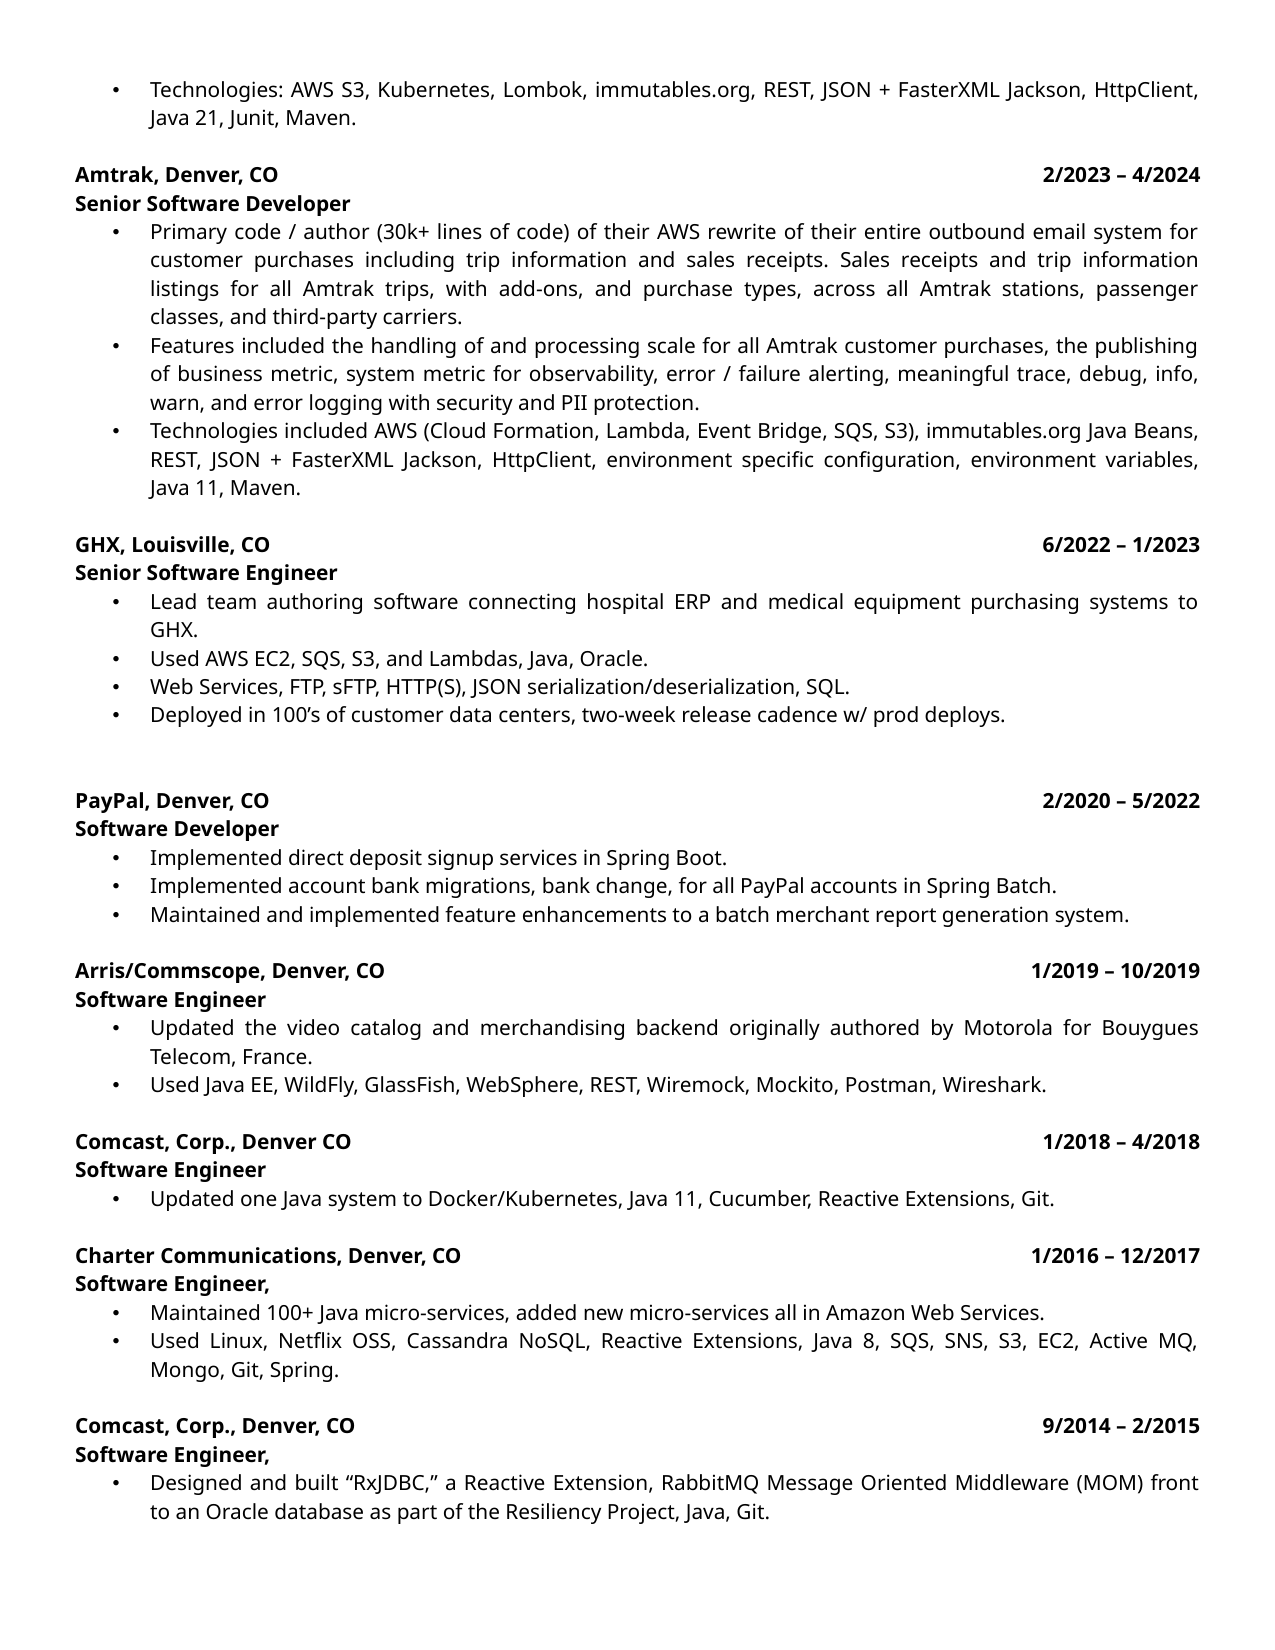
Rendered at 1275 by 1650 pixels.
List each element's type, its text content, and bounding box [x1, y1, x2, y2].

list Updated one Java system to Docker/Kubernetes, Java 11, Cucumber, Reactive Extensions, Git. [112, 1184, 1200, 1212]
text Comcast, Corp., Denver CO [75, 1127, 622, 1156]
text Charter Communications, Denver, CO [75, 1241, 622, 1269]
text Software Developer [75, 814, 1200, 843]
text Arris/Commscope, Denver, CO [75, 957, 622, 985]
text 1/2018 – 4/2018 [652, 1127, 1200, 1156]
list Implemented direct deposit signup services in Spring Boot. [112, 843, 1200, 871]
text 9/2014 – 2/2015 [652, 1412, 1200, 1440]
list Implemented account bank migrations, bank change, for all PayPal accounts in Spring Batch. [112, 871, 1200, 900]
list Technologies: AWS S3, Kubernetes, Lombok, immutables.org, REST, JSON + FasterXML Jackson, HttpClient, Java 21, Junit, Maven. [112, 75, 1200, 132]
text 2/2020 – 5/2022 [652, 786, 1200, 814]
text Software Engineer [75, 1156, 1200, 1184]
list Primary code / author (30k+ lines of code) of their AWS rewrite of their entire outbound email system for customer purchases including trip information and sales receipts. Sales receipts and trip information listings for all Amtrak trips, with add-ons, and purchase types, across all Amtrak stations, passenger classes, and third-party carriers. [112, 217, 1200, 331]
text 2/2023 – 4/2024 [652, 160, 1200, 189]
list Updated the video catalog and merchandising backend originally authored by Motorola for Bouygues Telecom, France. [112, 1013, 1200, 1070]
list Technologies included AWS (Cloud Formation, Lambda, Event Bridge, SQS, S3), immutables.org Java Beans, REST, JSON + FasterXML Jackson, HttpClient, environment specific configuration, environment variables, Java 11, Maven. [112, 416, 1200, 502]
text Senior Software Developer [75, 189, 1200, 217]
text Software Engineer [75, 985, 1200, 1013]
text Software Engineer, [75, 1269, 1200, 1298]
list Lead team authoring software connecting hospital ERP and medical equipment purchasing systems to GHX. [112, 587, 1200, 644]
list Used AWS EC2, SQS, S3, and Lambdas, Java, Oracle. [112, 644, 1200, 672]
text Senior Software Engineer [75, 558, 1200, 587]
text Amtrak, Denver, CO [75, 160, 622, 189]
text Software Engineer, [75, 1440, 1200, 1468]
text PayPal, Denver, CO [75, 786, 622, 814]
list Deployed in 100’s of customer data centers, two-week release cadence w/ prod deploys. [112, 701, 1200, 729]
list Used Linux, Netflix OSS, Cassandra NoSQL, Reactive Extensions, Java 8, SQS, SNS, S3, EC2, Active MQ, Mongo, Git, Spring. [112, 1326, 1200, 1383]
list Web Services, FTP, sFTP, HTTP(S), JSON serialization/deserialization, SQL. [112, 672, 1200, 701]
list Used Java EE, WildFly, GlassFish, WebSphere, REST, Wiremock, Mockito, Postman, Wireshark. [112, 1070, 1200, 1099]
list Maintained 100+ Java micro-services, added new micro-services all in Amazon Web Services. [112, 1298, 1200, 1326]
text GHX, Louisville, CO [75, 530, 622, 558]
list Features included the handling of and processing scale for all Amtrak customer purchases, the publishing of business metric, system metric for observability, error / failure alerting, meaningful trace, debug, info, warn, and error logging with security and PII protection. [112, 331, 1200, 416]
text 1/2019 – 10/2019 [652, 957, 1200, 985]
text 6/2022 – 1/2023 [652, 530, 1200, 558]
text 1/2016 – 12/2017 [652, 1241, 1200, 1269]
list Maintained and implemented feature enhancements to a batch merchant report generation system. [112, 900, 1200, 928]
list Designed and built “RxJDBC,” a Reactive Extension, RabbitMQ Message Oriented Middleware (MOM) front to an Oracle database as part of the Resiliency Project, Java, Git. [112, 1468, 1200, 1525]
text Comcast, Corp., Denver, CO [75, 1412, 622, 1440]
